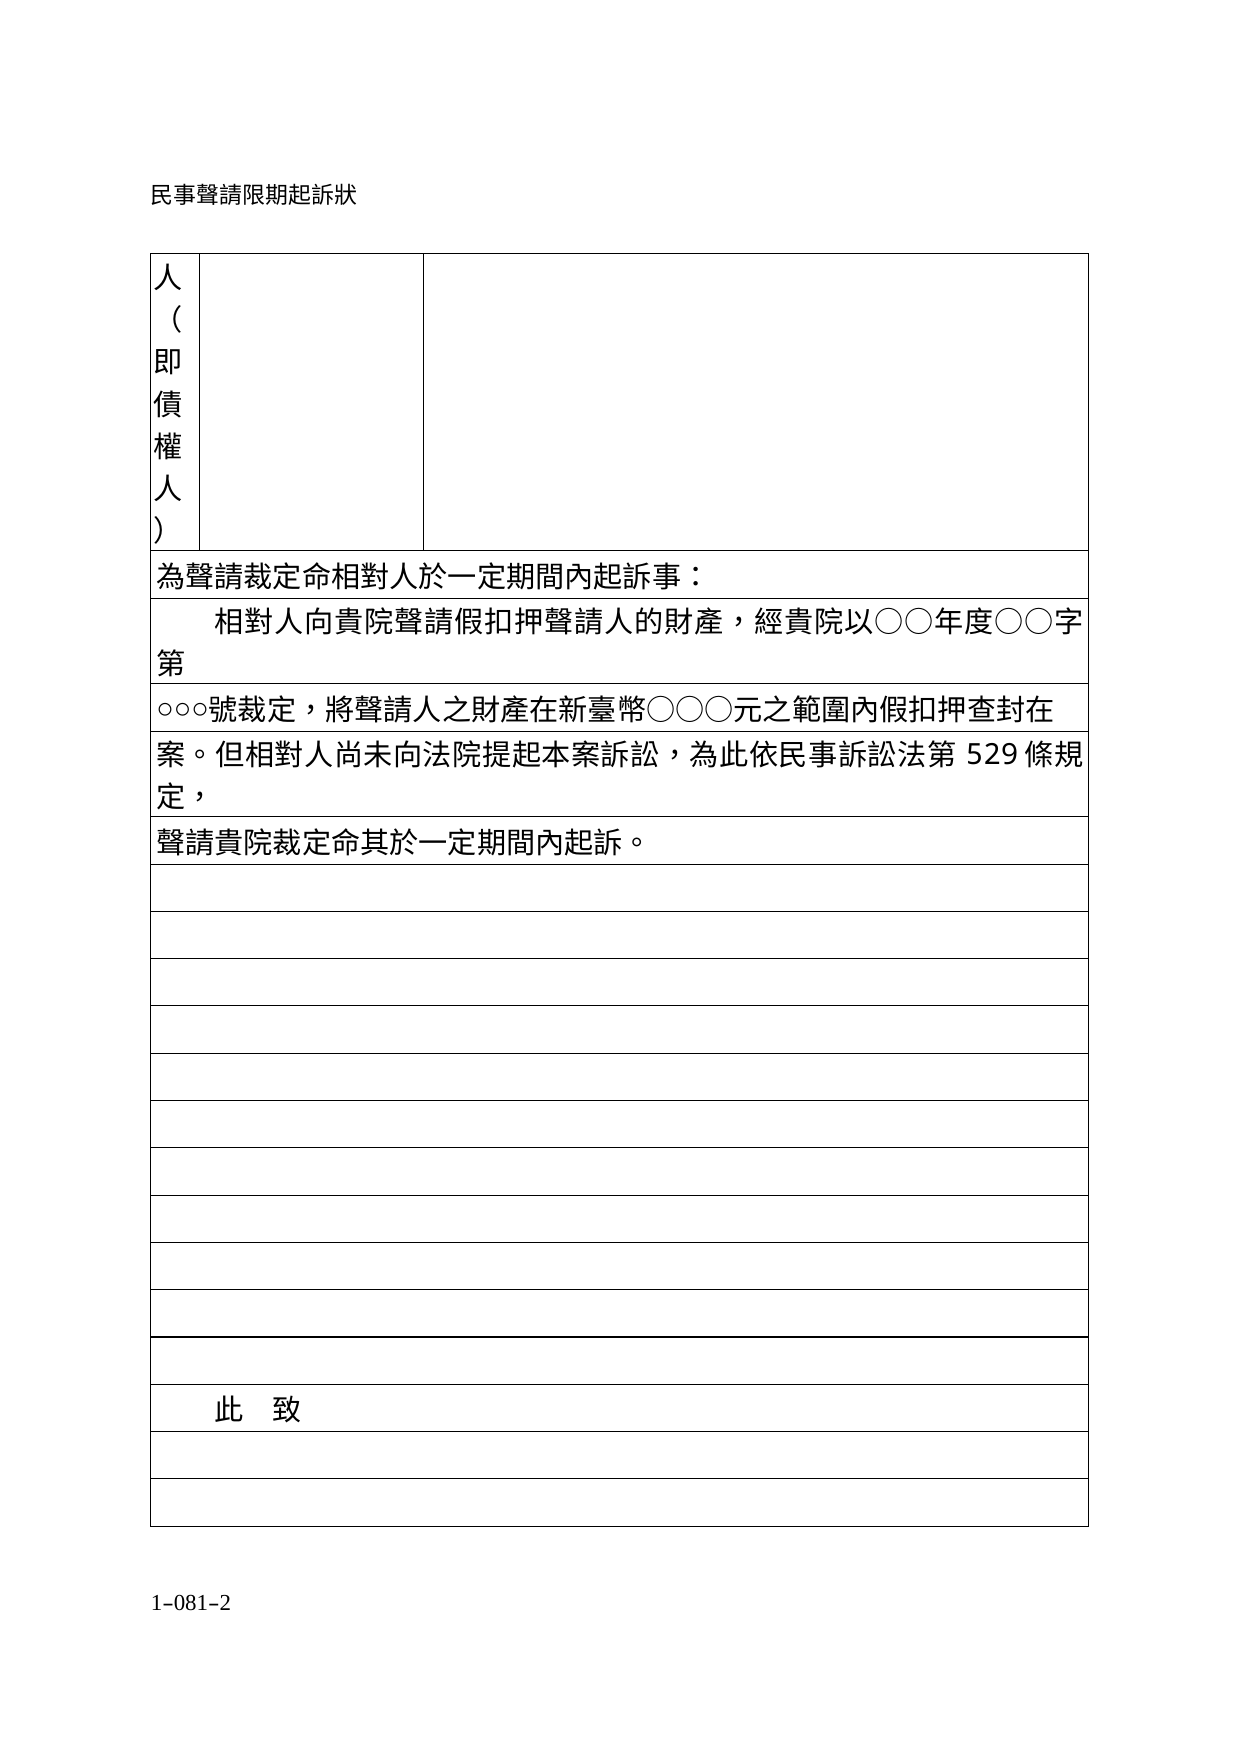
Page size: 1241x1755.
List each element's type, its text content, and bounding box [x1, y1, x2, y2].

table_cell [151, 912, 1088, 958]
table_cell [151, 1338, 1088, 1384]
table_cell 此 致 [151, 1385, 1088, 1431]
table_cell [424, 254, 1088, 550]
table_cell [151, 1243, 1088, 1289]
table_cell ○○○號裁定，將聲請人之財產在新臺幣○○○元之範圍內假扣押查封在 [151, 684, 1088, 731]
table_cell 案。但相對人尚未向法院提起本案訴訟，為此依民事訴訟法第529條規定， [151, 732, 1088, 816]
table_cell [151, 1479, 1088, 1526]
table_cell [151, 1196, 1088, 1242]
table_cell 人 （即債權人） [151, 254, 199, 550]
table_cell 相對人向貴院聲請假扣押聲請人的財產，經貴院以○○年度○○字第 [151, 599, 1088, 683]
table_cell [151, 959, 1088, 1005]
table_cell [151, 1148, 1088, 1194]
table_cell [151, 1006, 1088, 1053]
table_cell [151, 1101, 1088, 1147]
table_cell [151, 1432, 1088, 1478]
table_cell [151, 1290, 1088, 1336]
table_cell [151, 1054, 1088, 1100]
table_cell [151, 865, 1088, 911]
table_cell [200, 254, 423, 550]
table_cell 聲請貴院裁定命其於一定期間內起訴。 [151, 817, 1088, 863]
table_cell 為聲請裁定命相對人於一定期間內起訴事： [151, 551, 1088, 598]
